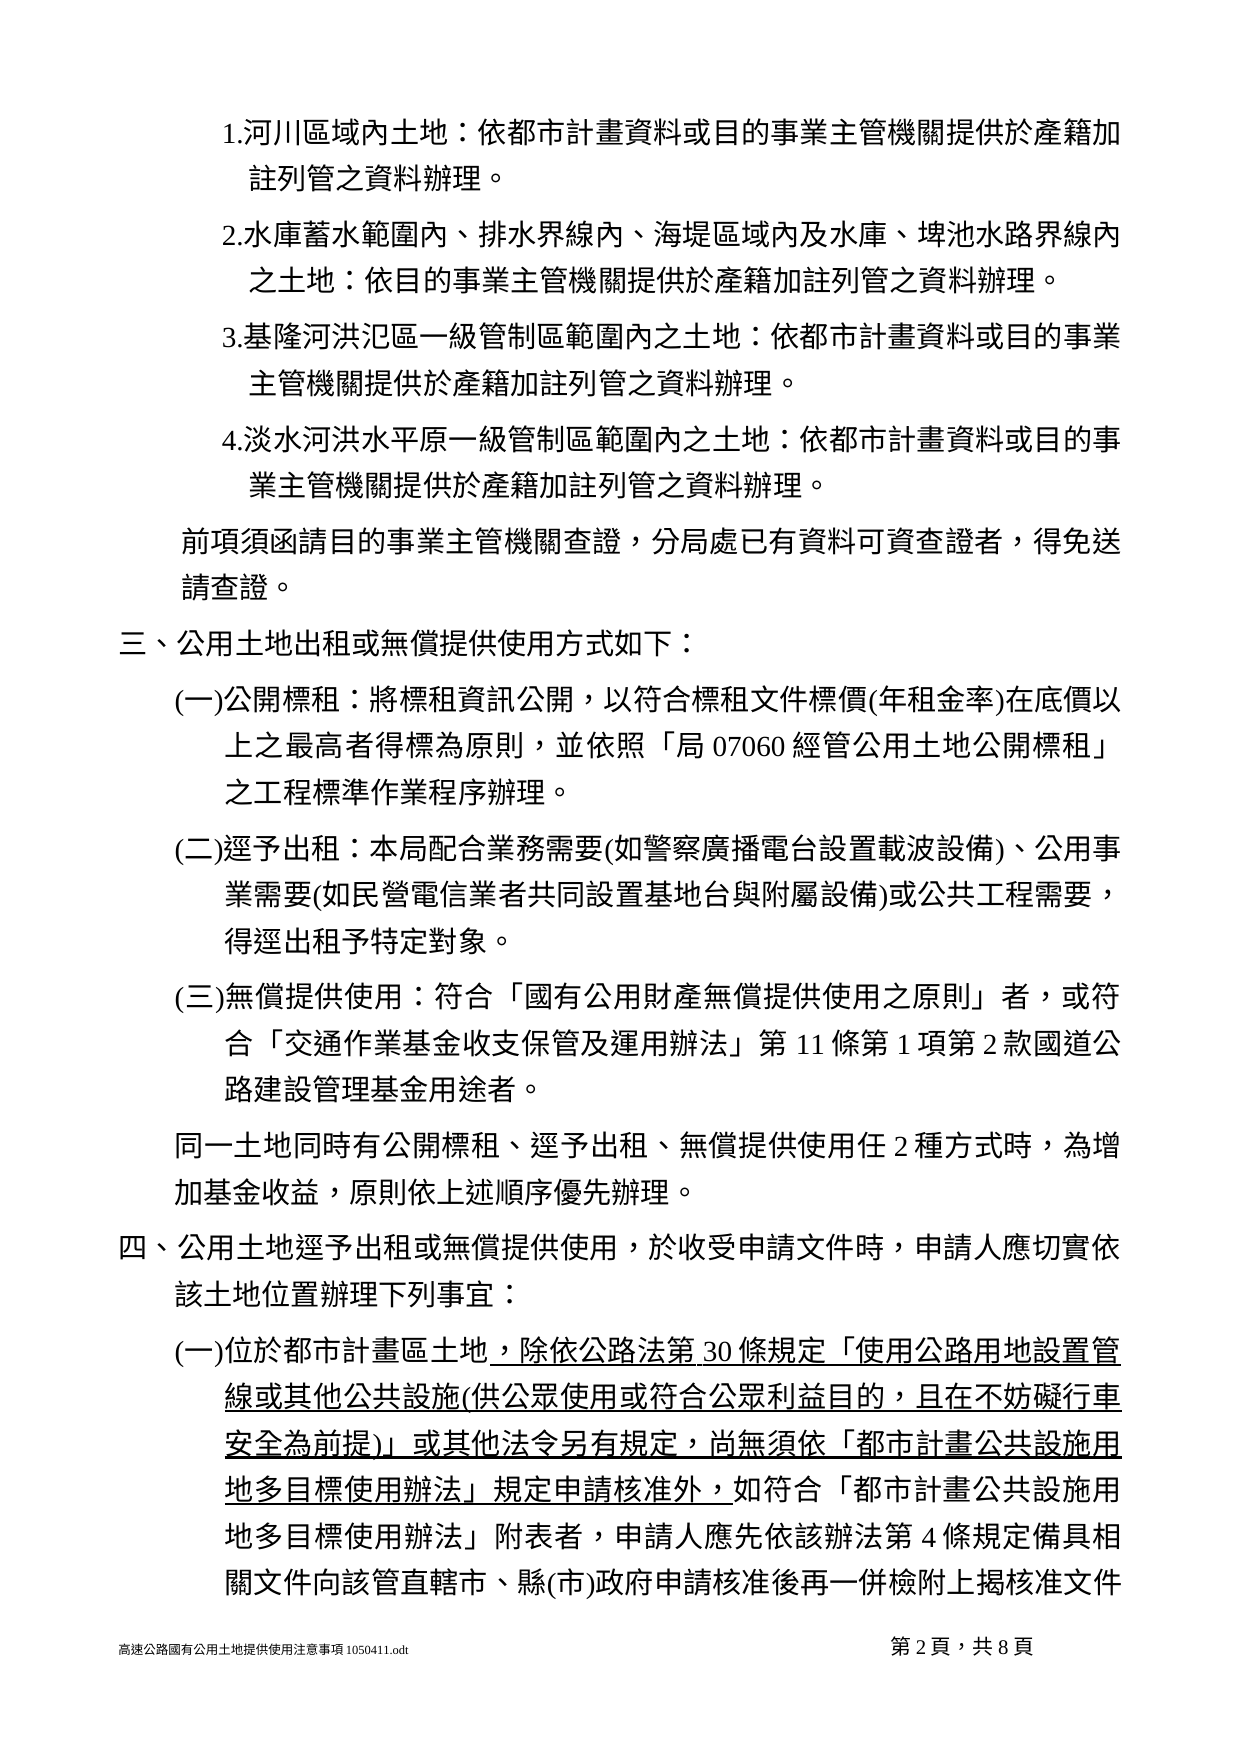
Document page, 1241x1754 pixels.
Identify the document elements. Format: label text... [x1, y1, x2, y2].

text 1.河川區域內土地：依都市計畫資料或目的事業主管機關提供於產籍加註列管之資料辦理。 [222, 109, 1122, 198]
text 3.基隆河洪氾區一級管制區範圍內之土地：依都市計畫資料或目的事業主管機關提供於產籍加註列管之資料辦理。 [222, 314, 1122, 403]
text (三)無償提供使用：符合「國有公用財產無償提供使用之原則」者，或符合「交通作業基金收支保管及運用辦法」第11條第1項第2款國道公路建設管理基金用途者。 [174, 974, 1122, 1109]
text (一)位於都市計畫區土地，除依公路法第30條規定「使用公路用地設置管線或其他公共設施(供公眾使用或符合公眾利益目的，且在不妨礙行車安全為前提)」或其他法令另有規定，尚無須依「都市計畫公共設施用地多目標使用辦法」規定申請核准外，如符合「都市計畫公共設施用地多目標使用辦法」附表者，申請人應先依該辦法第4條規定備具相關文件向該管直轄市、縣(市)政府申請核准後再一併檢附上揭核准文件 [174, 1327, 1122, 1602]
text 三、公用土地出租或無償提供使用方式如下： [118, 621, 1122, 663]
text (二)逕予出租：本局配合業務需要(如警察廣播電台設置載波設備)、公用事業需要(如民營電信業者共同設置基地台與附屬設備)或公共工程需要，得逕出租予特定對象。 [174, 825, 1122, 961]
text 同一土地同時有公開標租、逕予出租、無償提供使用任2種方式時，為增加基金收益，原則依上述順序優先辦理。 [174, 1123, 1122, 1212]
text (一)公開標租：將標租資訊公開，以符合標租文件標價(年租金率)在底價以上之最高者得標為原則，並依照「局07060經管公用土地公開標租」之工程標準作業程序辦理。 [174, 677, 1122, 812]
text 2.水庫蓄水範圍內、排水界線內、海堤區域內及水庫、埤池水路界線內之土地：依目的事業主管機關提供於產籍加註列管之資料辦理。 [222, 212, 1122, 300]
text 4.淡水河洪水平原一級管制區範圍內之土地：依都市計畫資料或目的事業主管機關提供於產籍加註列管之資料辦理。 [222, 416, 1122, 505]
text 四、公用土地逕予出租或無償提供使用，於收受申請文件時，申請人應切實依該土地位置辦理下列事宜： [118, 1225, 1122, 1314]
text 前項須函請目的事業主管機關查證，分局處已有資料可資查證者，得免送請查證。 [181, 518, 1122, 607]
